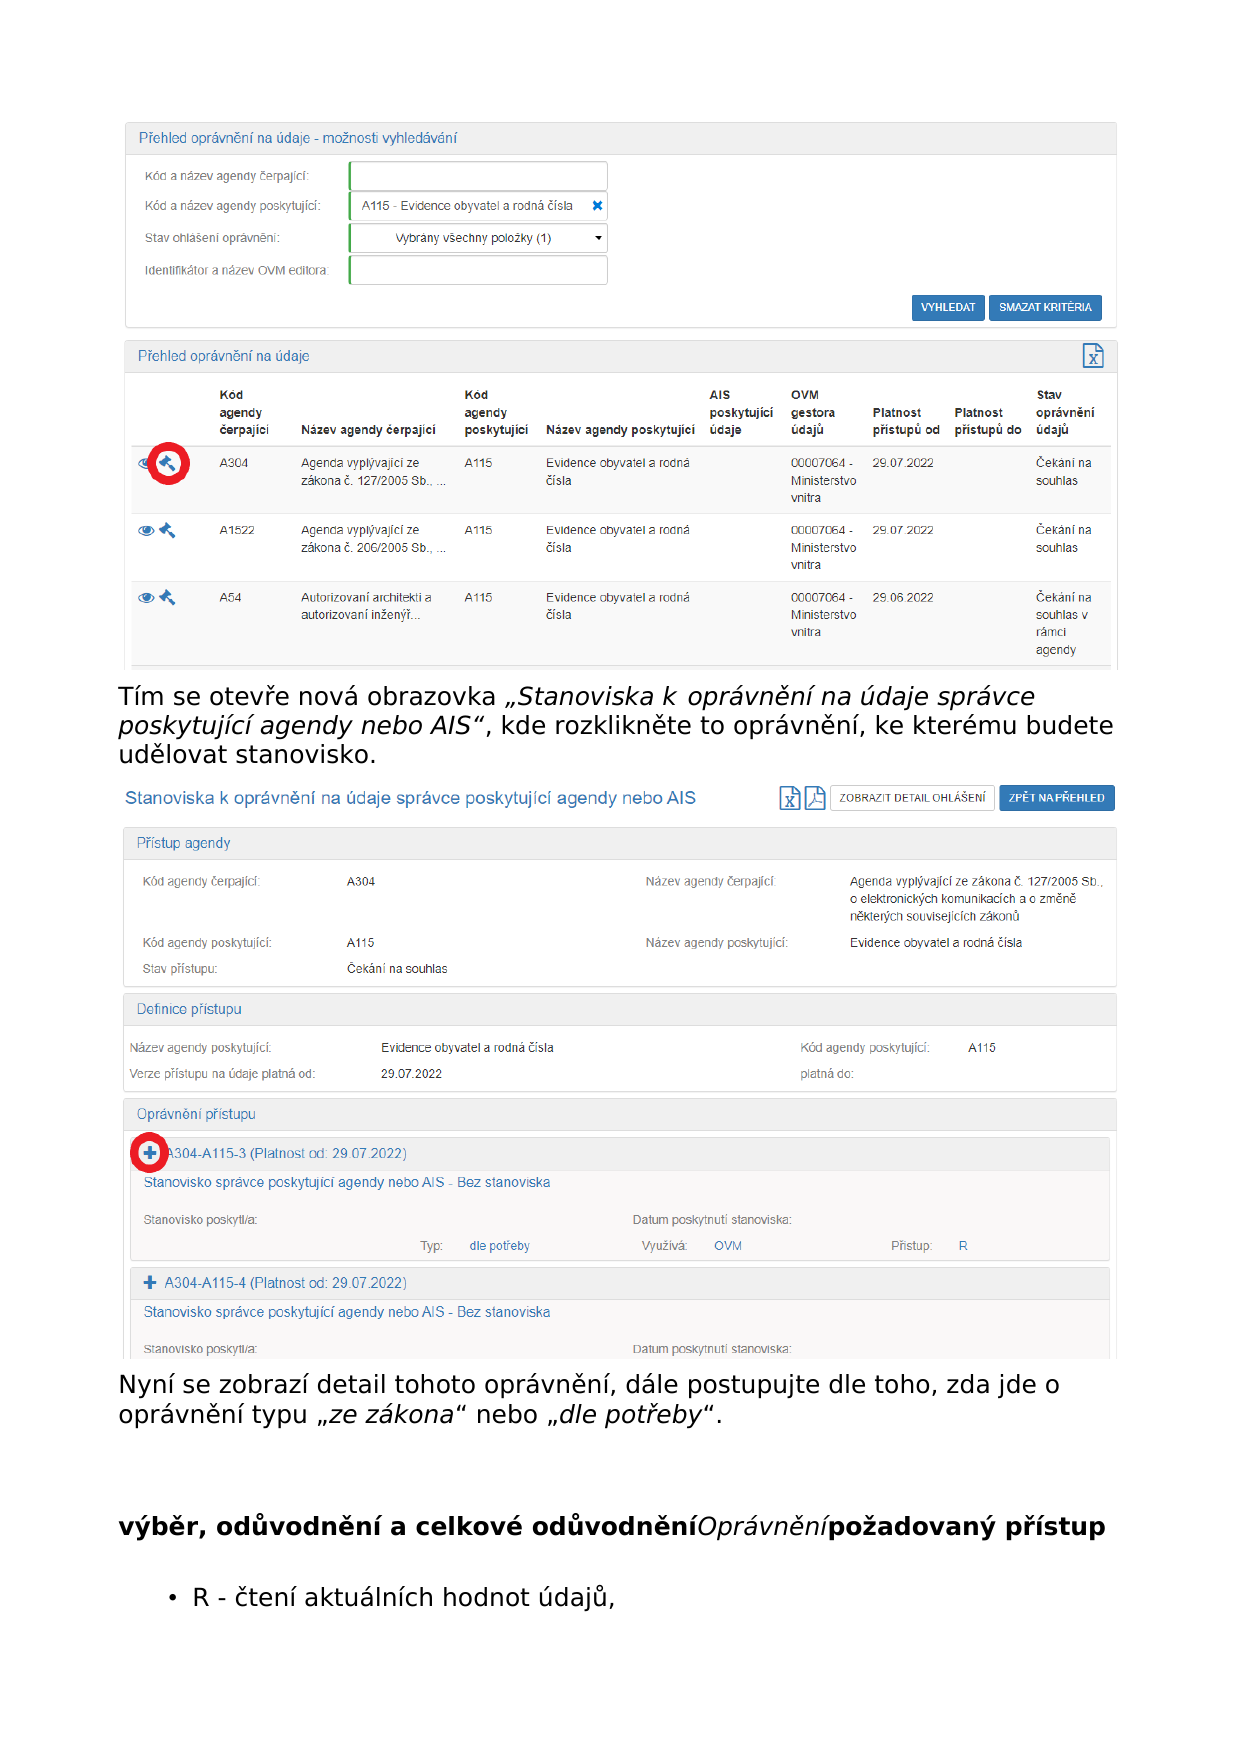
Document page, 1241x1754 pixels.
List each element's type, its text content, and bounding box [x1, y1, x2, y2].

text výběr, odůvodnění a celkové odůvodněníOprávněnípožadovaný přístup [118, 1512, 1122, 1542]
picture [118, 118, 1123, 670]
text Tím se otevře nová obrazovka „Stanoviska k oprávnění na údaje správce poskytující agendy nebo AIS“, kde rozklikněte to oprávnění, ke kterému budete udělovat stanovisko. [118, 682, 1122, 769]
text Nyní se zobrazí detail tohoto oprávnění, dále postupujte dle toho, zda jde o oprávnění typu „ze zákona“ nebo „dle potřeby“. [118, 1371, 1122, 1429]
list R - čtení aktuálních hodnot údajů, [177, 1583, 1122, 1613]
picture [118, 782, 1123, 1359]
